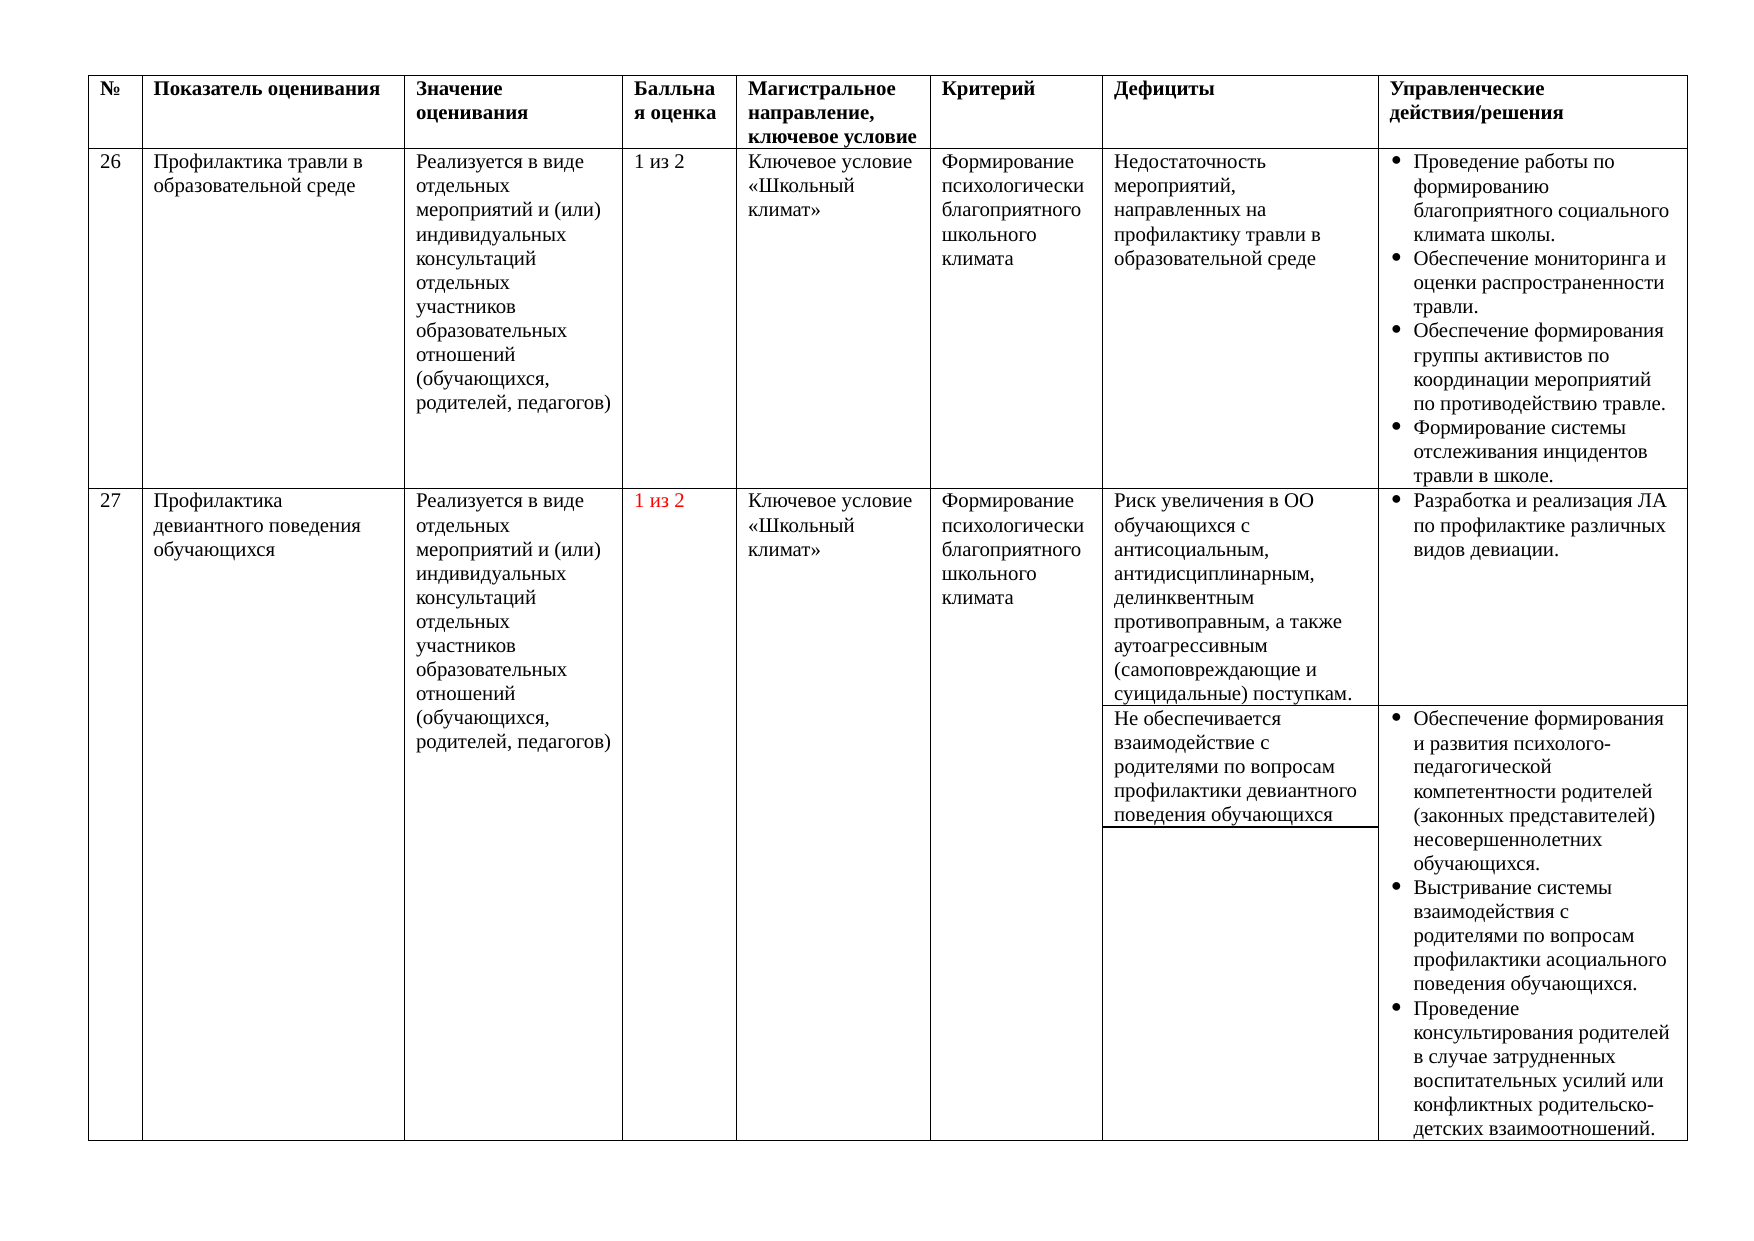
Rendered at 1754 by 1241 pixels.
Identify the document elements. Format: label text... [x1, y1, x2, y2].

table_cell Проведение работы по формированию благоприятного социального климата школы. Обеспечение мониторинга и оценки распространенности травли. Обеспечение формирования группы активистов по координации мероприятий по противодействию травле. Формирование системы отслеживания инцидентов травли в школе. [1379, 149, 1687, 487]
table_cell 1 из 2 [623, 489, 736, 1140]
table_cell 1 из 2 [623, 149, 736, 487]
table_header Управленческие действия/решения [1379, 76, 1687, 148]
table_header № [89, 76, 142, 148]
table_cell Ключевое условие «Школьный климат» [737, 489, 930, 1140]
table_cell Профилактика девиантного поведения обучающихся [143, 489, 404, 1140]
table_cell Реализуется в виде отдельных мероприятий и (или) индивидуальных консультаций отдельных участников образовательных отношений (обучающихся, родителей, педагогов) [405, 149, 622, 487]
table_cell Реализуется в виде отдельных мероприятий и (или) индивидуальных консультаций отдельных участников образовательных отношений (обучающихся, родителей, педагогов) [405, 489, 622, 1140]
table_cell Формирование психологически благоприятного школьного климата [931, 489, 1102, 1140]
table_cell 26 [89, 149, 142, 487]
table_cell Ключевое условие «Школьный климат» [737, 149, 930, 487]
table_cell Формирование психологически благоприятного школьного климата [931, 149, 1102, 487]
table_cell Риск увеличения в ОО обучающихся с антисоциальным, антидисциплинарным, делинквентным противоправным, а также аутоагрессивным (самоповреждающие и суицидальные) поступкам. [1103, 489, 1378, 705]
table_header Дефициты [1103, 76, 1378, 148]
table_header Магистральное направление, ключевое условие [737, 76, 930, 148]
table_cell Недостаточность мероприятий, направленных на профилактику травли в образовательной среде [1103, 149, 1378, 487]
table_cell [1103, 828, 1378, 1140]
table_cell Профилактика травли в образовательной среде [143, 149, 404, 487]
table_header Балльная оценка [623, 76, 736, 148]
table_header Критерий [931, 76, 1102, 148]
table_cell Обеспечение формирования и развития психолого-педагогической компетентности родителей (законных представителей) несовершеннолетних обучающихся. Выстривание системы взаимодействия с родителями по вопросам профилактики асоциального поведения обучающихся. Проведение консультирования родителей в случае затрудненных воспитательных усилий или конфликтных родительско-детских взаимоотношений. Не осуществляется психолого-педагогическое сопровождение внутрисемейной профилактики деструктивного поведения детей и молодежи. [1379, 706, 1687, 1140]
table_cell Разработка и реализация ЛА по профилактике различных видов девиации. [1379, 489, 1687, 705]
table_header Значение оценивания [405, 76, 622, 148]
table_cell 27 [89, 489, 142, 1140]
table_cell Не обеспечивается взаимодействие с родителями по вопросам профилактики девиантного поведения обучающихся [1103, 706, 1378, 826]
table_header Показатель оценивания [143, 76, 404, 148]
